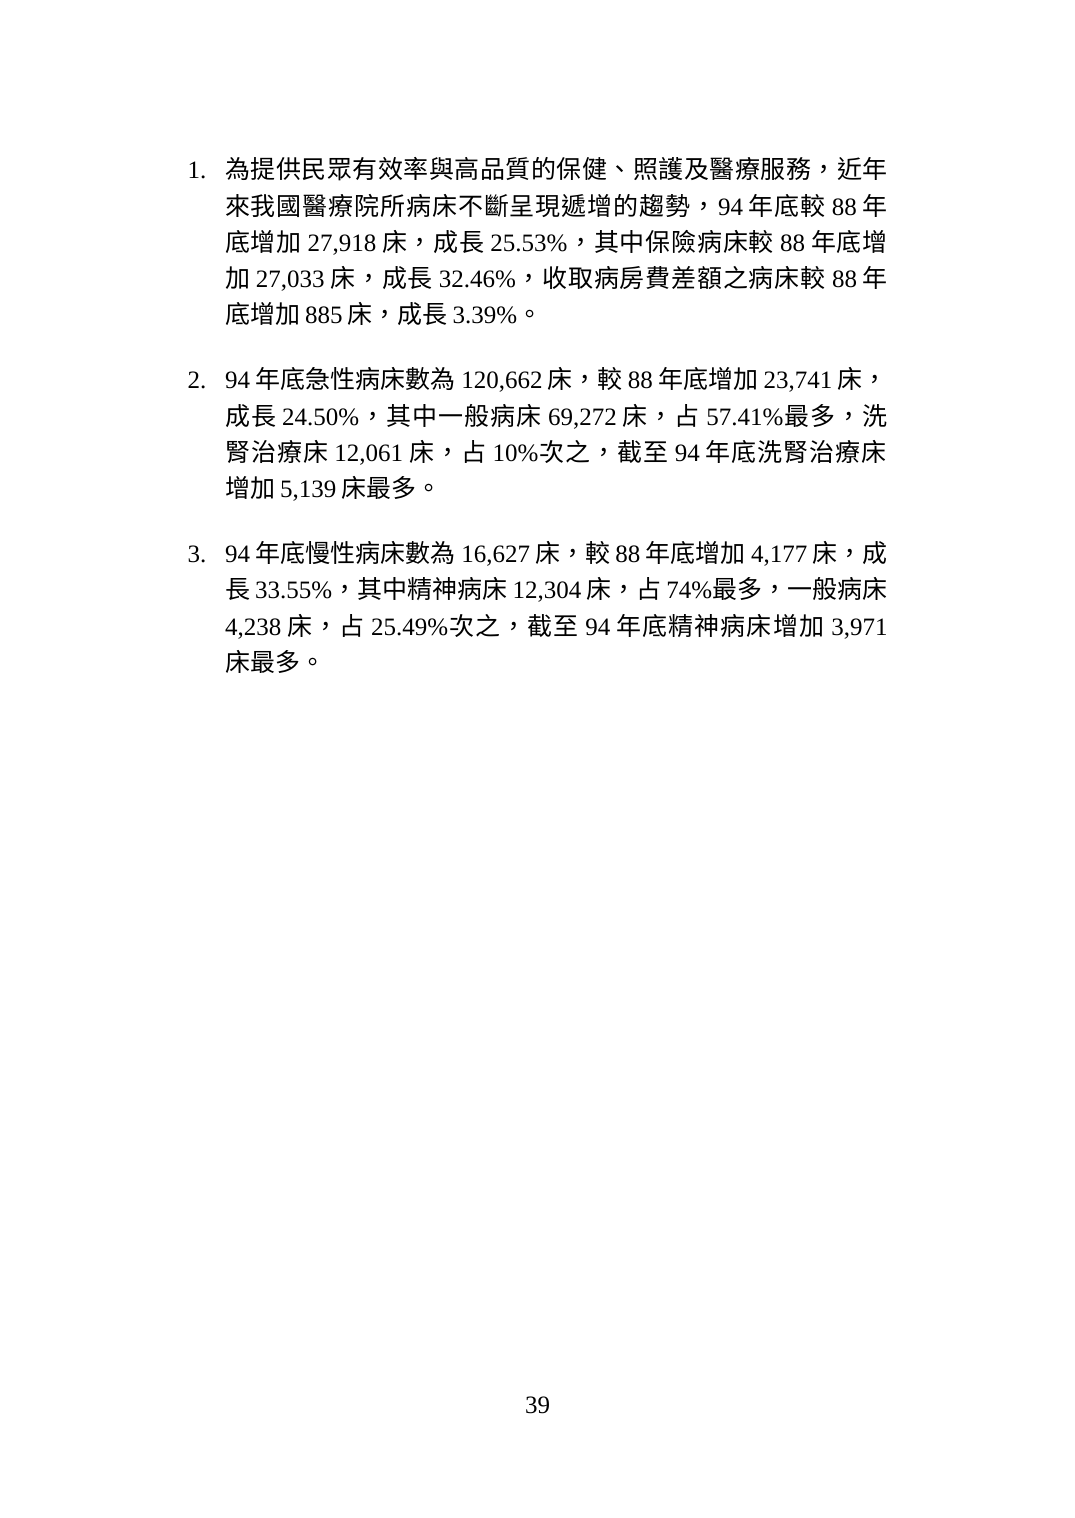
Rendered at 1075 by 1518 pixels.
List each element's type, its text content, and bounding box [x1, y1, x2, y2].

list 94年底急性病床數為120,662床，較88年底增加23,741床，成長24.50%，其中一般病床69,272床，占57.41%最多，洗腎治療床12,061床，占10%次之，截至94年底洗腎治療床增加5,139床最多。 [187, 360, 888, 505]
list 為提供民眾有效率與高品質的保健、照護及醫療服務，近年來我國醫療院所病床不斷呈現遞增的趨勢，94年底較88年底增加27,918床，成長25.53%，其中保險病床較88年底增加27,033床，成長32.46%，收取病房費差額之病床較88年底增加885床，成長3.39%。 [187, 150, 888, 331]
list 94年底慢性病床數為16,627床，較88年底增加4,177床，成長33.55%，其中精神病床12,304床，占74%最多，一般病床4,238床，占25.49%次之，截至94年底精神病床增加3,971床最多。 [187, 534, 888, 679]
